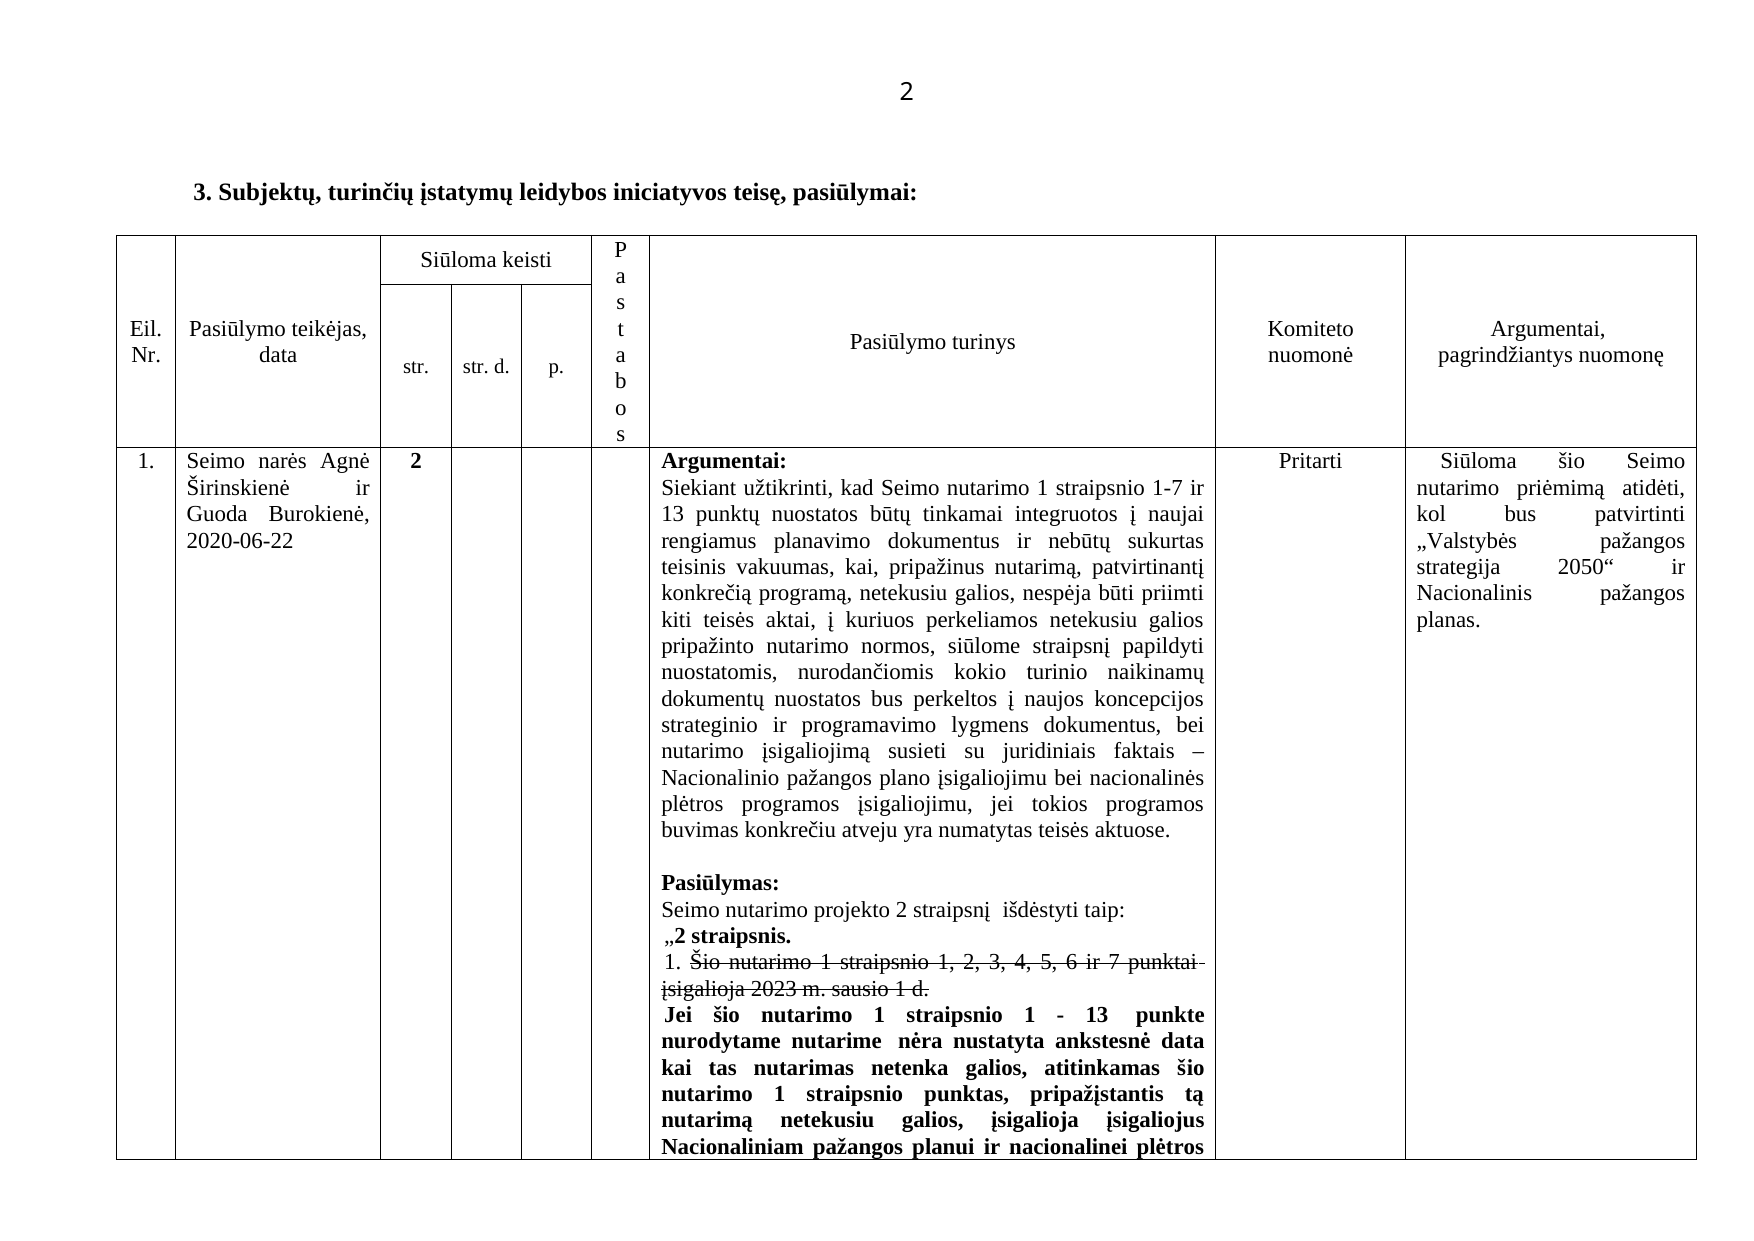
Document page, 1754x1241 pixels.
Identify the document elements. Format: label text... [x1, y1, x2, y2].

text 3. Subjektų, turinčių įstatymų leidybos iniciatyvos teisę, pasiūlymai: [118, 177, 1695, 206]
table_cell [522, 448, 591, 1159]
table_cell 2 [381, 448, 451, 1159]
table_cell p. [522, 285, 591, 447]
table_cell 1. [117, 448, 175, 1159]
table_header Eil. Nr. [117, 236, 175, 447]
table_header Pasiūlymo turinys [650, 236, 1215, 447]
table_header Argumentai, pagrindžiantys nuomonę [1406, 236, 1696, 447]
table_cell Argumentai: Siekiant užtikrinti, kad Seimo nutarimo 1 straipsnio 1-7 ir 13 punktų nuostatos būtų tinkamai integruotos į naujai rengiamus planavimo dokumentus ir nebūtų sukurtas teisinis vakuumas, kai, pripažinus nutarimą, patvirtinantį konkrečią programą, netekusiu galios, nespėja būti priimti kiti teisės aktai, į kuriuos perkeliamos netekusiu galios pripažinto nutarimo normos, siūlome straipsnį papildyti nuostatomis, nurodančiomis kokio turinio naikinamų dokumentų nuostatos bus perkeltos į naujos koncepcijos strateginio ir programavimo lygmens dokumentus, bei nutarimo įsigaliojimą susieti su juridiniais faktais – Nacionalinio pažangos plano įsigaliojimu bei nacionalinės plėtros programos įsigaliojimu, jei tokios programos buvimas konkrečiu atveju yra numatytas teisės aktuose. Pasiūlymas: Seimo nutarimo projekto 2 straipsnį išdėstyti taip: „2 straipsnis. 1. Šio nutarimo 1 straipsnio 1, 2, 3, 4, 5, 6 ir 7 punktai įsigalioja 2023 m. sausio 1 d. Jei šio nutarimo 1 straipsnio 1 - 13 punkte nurodytame nutarime nėra nustatyta ankstesnė data kai tas nutarimas netenka galios, atitinkamas šio nutarimo 1 straipsnio punktas, pripažįstantis tą nutarimą netekusiu galios, įsigalioja įsigaliojus Nacionaliniam pažangos planui ir nacionalinei plėtros [650, 448, 1215, 1159]
table_cell Pritarti [1216, 448, 1405, 1159]
table_cell [592, 448, 649, 1159]
table_cell [452, 448, 521, 1159]
table_cell str. d. [452, 285, 521, 447]
table_header Pasiūlymo teikėjas, data [176, 236, 380, 447]
table_header Komiteto nuomonė [1216, 236, 1405, 447]
table_cell Seimo narės Agnė Širinskienė ir Guoda Burokienė, 2020-06-22 [176, 448, 380, 1159]
table_cell Siūloma šio Seimo nutarimo priėmimą atidėti, kol bus patvirtinti „Valstybės pažangos strategija 2050“ ir Nacionalinis pažangos planas. [1406, 448, 1696, 1159]
table_header Pastabos [592, 236, 649, 447]
table_cell str. [381, 285, 451, 447]
table_header Siūloma keisti [381, 236, 591, 284]
